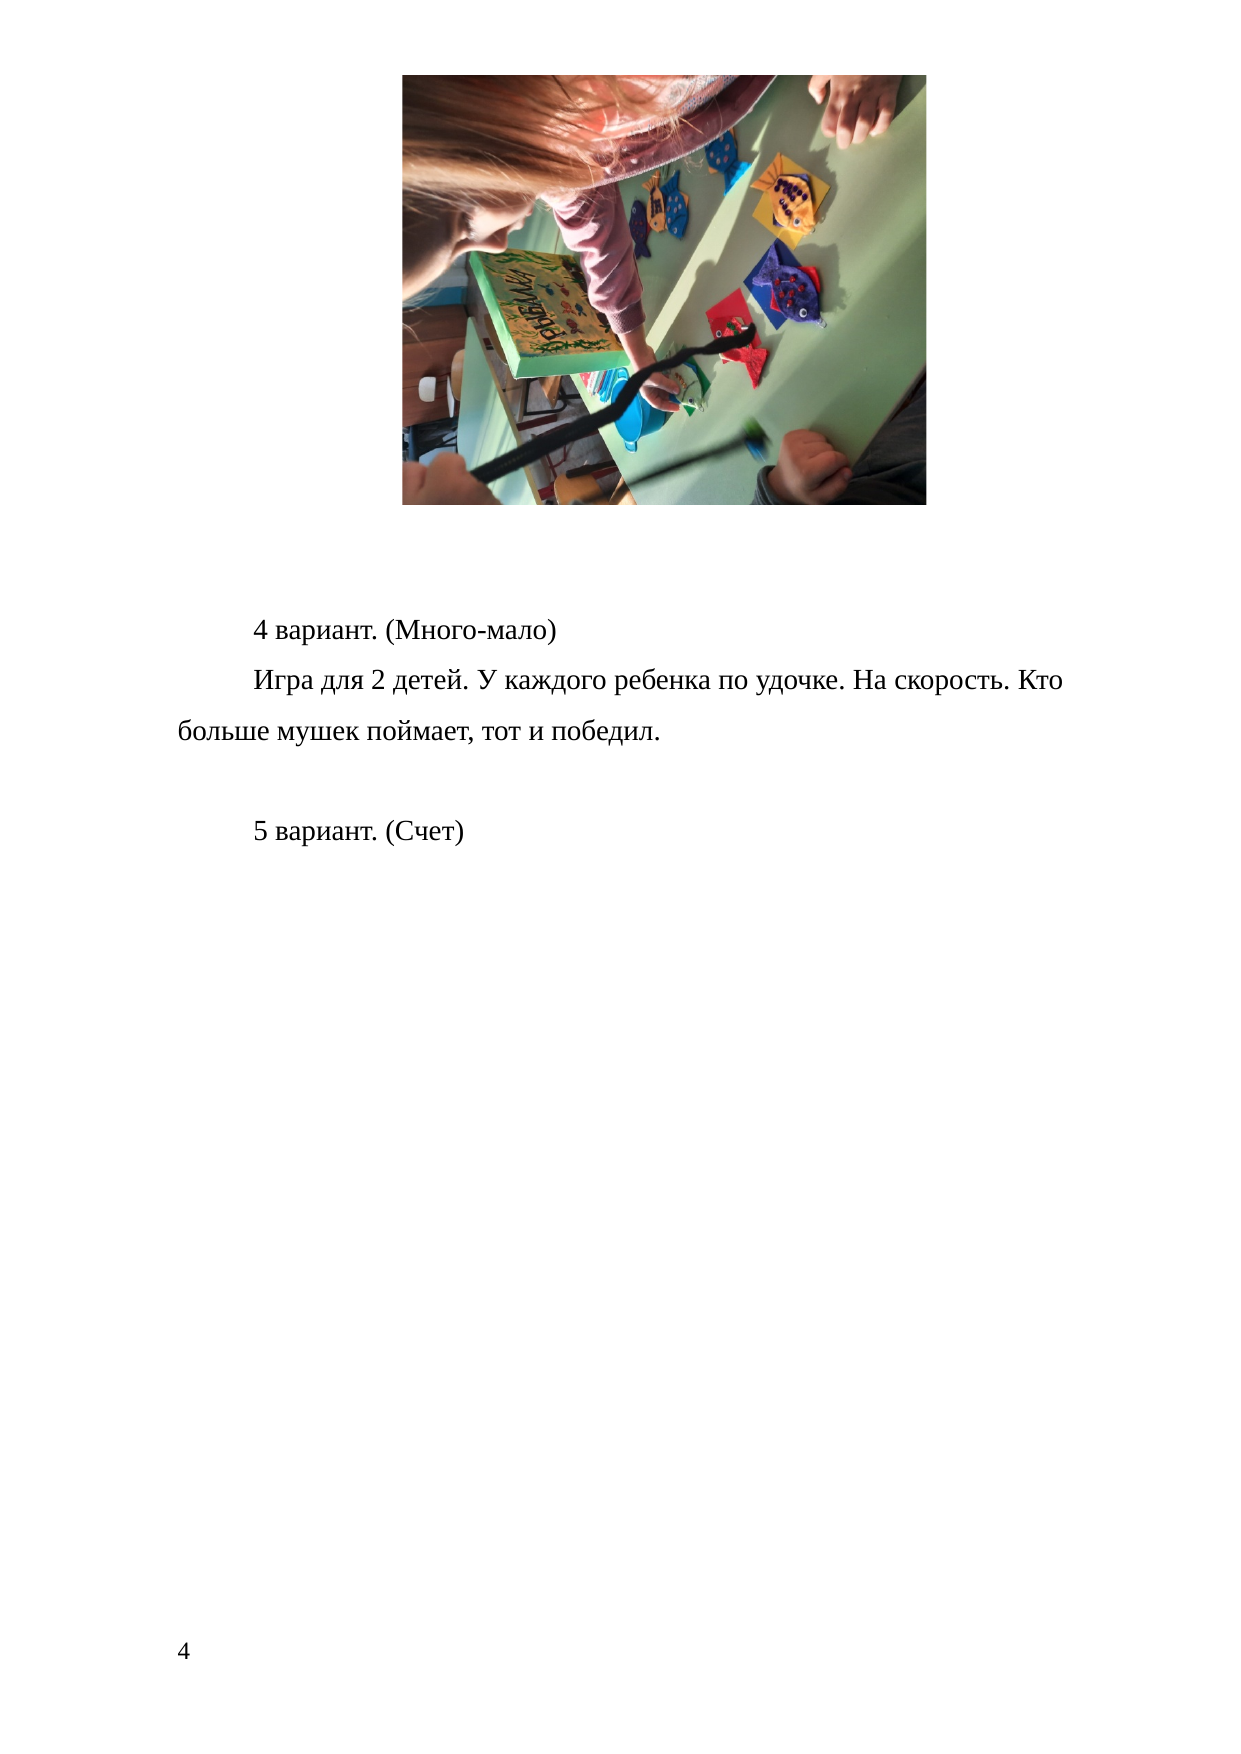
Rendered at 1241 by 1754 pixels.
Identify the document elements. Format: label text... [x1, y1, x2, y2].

text 4 вариант. (Много-мало) [177, 612, 1152, 646]
text 5 вариант. (Счет) [177, 813, 1152, 847]
text Игра для 2 детей. У каждого ребенка по удочке. На скорость. Кто больше мушек поймает, тот и победил. [177, 662, 1152, 746]
